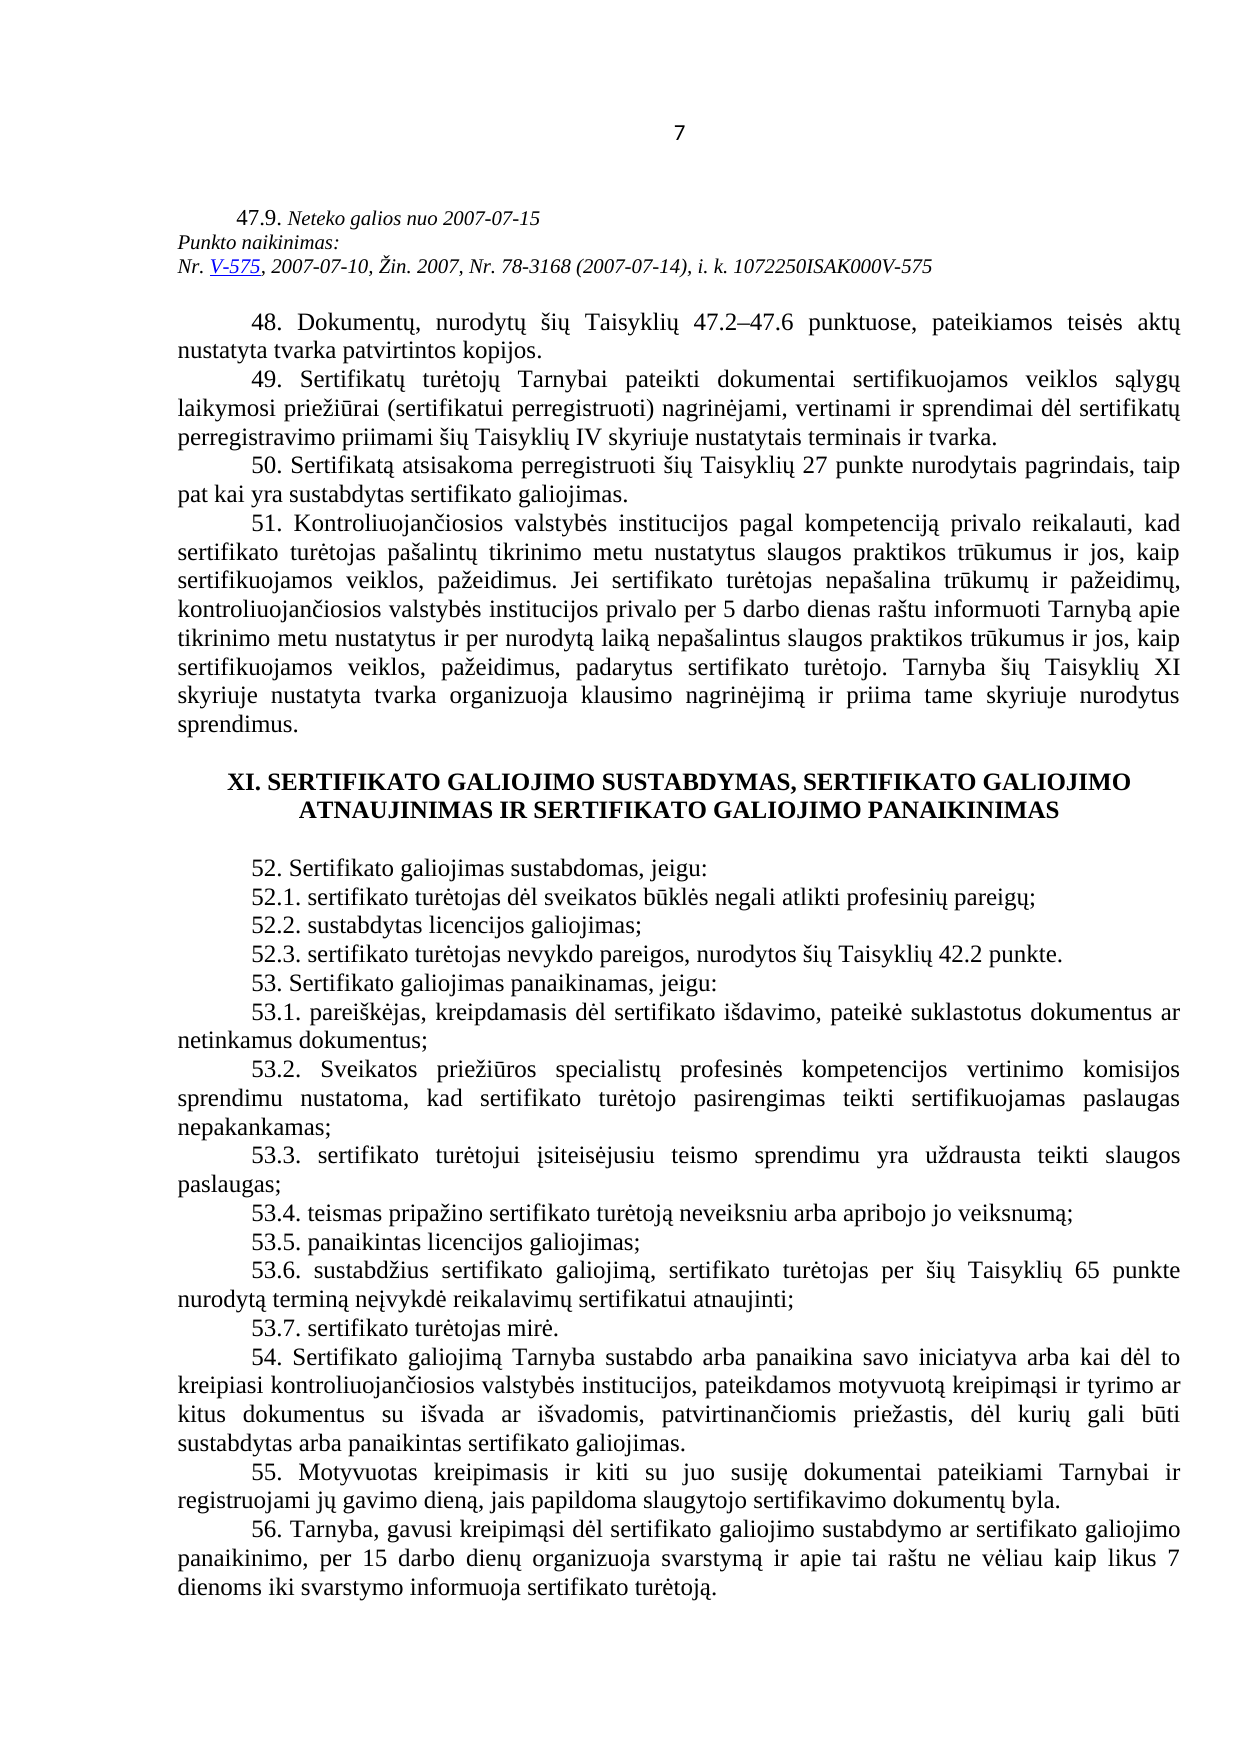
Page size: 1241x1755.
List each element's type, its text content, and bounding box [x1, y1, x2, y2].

text 53.6. sustabdžius sertifikato galiojimą, sertifikato turėtojas per šių Taisyklių 65 punkte nurodytą terminą neįvykdė reikalavimų sertifikatui atnaujinti; [177, 1256, 1181, 1313]
text 56. Tarnyba, gavusi kreipimąsi dėl sertifikato galiojimo sustabdymo ar sertifikato galiojimo panaikinimo, per 15 darbo dienų organizuoja svarstymą ir apie tai raštu ne vėliau kaip likus 7 dienoms iki svarstymo informuoja sertifikato turėtoją. [177, 1514, 1181, 1601]
text 55. Motyvuotas kreipimasis ir kiti su juo susiję dokumentai pateikiami Tarnybai ir registruojami jų gavimo dieną, jais papildoma slaugytojo sertifikavimo dokumentų byla. [177, 1457, 1181, 1514]
text 53. Sertifikato galiojimas panaikinamas, jeigu: [177, 968, 1181, 997]
text 53.1. pareiškėjas, kreipdamasis dėl sertifikato išdavimo, pateikė suklastotus dokumentus ar netinkamus dokumentus; [177, 997, 1181, 1054]
text 47.9. Neteko galios nuo 2007-07-15 [177, 204, 1181, 230]
text 53.3. sertifikato turėtojui įsiteisėjusiu teismo sprendimu yra uždrausta teikti slaugos paslaugas; [177, 1141, 1181, 1198]
text 50. Sertifikatą atsisakoma perregistruoti šių Taisyklių 27 punkte nurodytais pagrindais, taip pat kai yra sustabdytas sertifikato galiojimas. [177, 451, 1181, 508]
text 53.4. teismas pripažino sertifikato turėtoją neveiksniu arba apribojo jo veiksnumą; [177, 1198, 1181, 1227]
text 53.7. sertifikato turėtojas mirė. [177, 1313, 1181, 1342]
text 52.1. sertifikato turėtojas dėl sveikatos būklės negali atlikti profesinių pareigų; [177, 882, 1181, 911]
text 51. Kontroliuojančiosios valstybės institucijos pagal kompetenciją privalo reikalauti, kad sertifikato turėtojas pašalintų tikrinimo metu nustatytus slaugos praktikos trūkumus ir jos, kaip sertifikuojamos veiklos, pažeidimus. Jei sertifikato turėtojas nepašalina trūkumų ir pažeidimų, kontroliuojančiosios valstybės institucijos privalo per 5 darbo dienas raštu informuoti Tarnybą apie tikrinimo metu nustatytus ir per nurodytą laiką nepašalintus slaugos praktikos trūkumus ir jos, kaip sertifikuojamos veiklos, pažeidimus, padarytus sertifikato turėtojo. Tarnyba šių Taisyklių XI skyriuje nustatyta tvarka organizuoja klausimo nagrinėjimą ir priima tame skyriuje nurodytus sprendimus. [177, 508, 1181, 738]
text Punkto naikinimas: [177, 230, 1181, 254]
text 54. Sertifikato galiojimą Tarnyba sustabdo arba panaikina savo iniciatyva arba kai dėl to kreipiasi kontroliuojančiosios valstybės institucijos, pateikdamos motyvuotą kreipimąsi ir tyrimo ar kitus dokumentus su išvada ar išvadomis, patvirtinančiomis priežastis, dėl kurių gali būti sustabdytas arba panaikintas sertifikato galiojimas. [177, 1342, 1181, 1457]
text 53.5. panaikintas licencijos galiojimas; [177, 1227, 1181, 1256]
text XI. SERTIFIKATO GALIOJIMO SUSTABDYMAS, SERTIFIKATO GALIOJIMO ATNAUJINIMAS IR SERTIFIKATO GALIOJIMO PANAIKINIMAS [177, 767, 1181, 824]
text 53.2. Sveikatos priežiūros specialistų profesinės kompetencijos vertinimo komisijos sprendimu nustatoma, kad sertifikato turėtojo pasirengimas teikti sertifikuojamas paslaugas nepakankamas; [177, 1054, 1181, 1141]
text Nr. V-575, 2007-07-10, Žin. 2007, Nr. 78-3168 (2007-07-14), i. k. 1072250ISAK000V-575 [177, 254, 1181, 278]
text 52.2. sustabdytas licencijos galiojimas; [177, 911, 1181, 939]
text 48. Dokumentų, nurodytų šių Taisyklių 47.2–47.6 punktuose, pateikiamos teisės aktų nustatyta tvarka patvirtintos kopijos. [177, 307, 1181, 364]
text 52.3. sertifikato turėtojas nevykdo pareigos, nurodytos šių Taisyklių 42.2 punkte. [177, 939, 1181, 968]
text 52. Sertifikato galiojimas sustabdomas, jeigu: [177, 853, 1181, 882]
text 49. Sertifikatų turėtojų Tarnybai pateikti dokumentai sertifikuojamos veiklos sąlygų laikymosi priežiūrai (sertifikatui perregistruoti) nagrinėjami, vertinami ir sprendimai dėl sertifikatų perregistravimo priimami šių Taisyklių IV skyriuje nustatytais terminais ir tvarka. [177, 364, 1181, 451]
